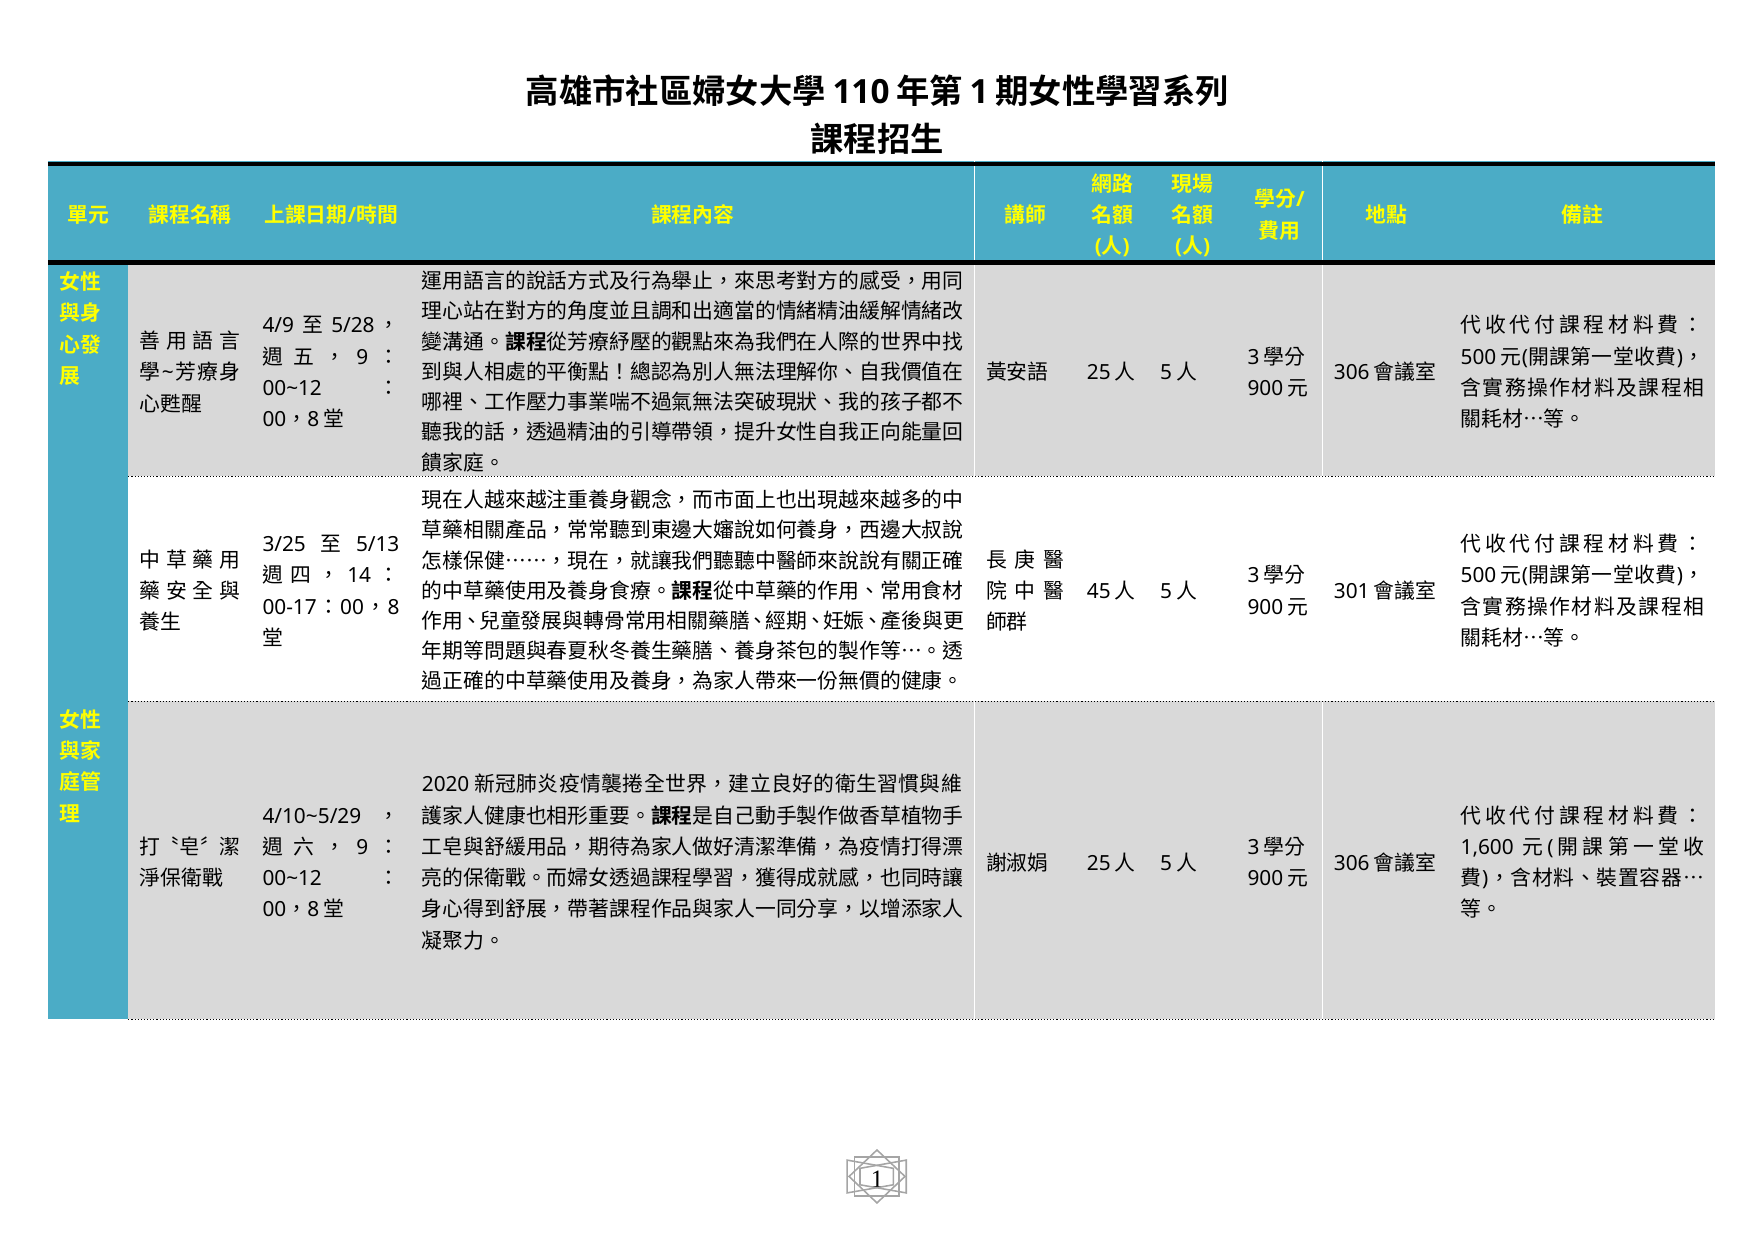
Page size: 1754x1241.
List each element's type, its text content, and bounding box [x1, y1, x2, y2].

table_header 備註 [1449, 166, 1715, 260]
table_cell 2020新冠肺炎疫情襲捲全世界，建立良好的衛生習慣與維護家人健康也相形重要。課程是自己動手製作做香草植物手工皂與舒緩用品，期待為家人做好清潔準備，為疫情打得漂亮的保衛戰。而婦女透過課程學習，獲得成就感，也同時讓身心得到舒展，帶著課程作品與家人一同分享，以增添家人凝聚力。 [410, 701, 974, 1019]
table_header 講師 [975, 166, 1075, 260]
table_cell 3學分 900元 [1236, 701, 1322, 1019]
table_header 單元 [48, 166, 128, 260]
table_cell 善用語言學~芳療身心甦醒 [128, 265, 251, 476]
table_cell 306會議室 [1323, 701, 1449, 1019]
table_cell 45人 [1075, 476, 1149, 701]
table_cell 4/9至5/28，週五，9：00~12：00，8堂 [251, 265, 410, 476]
table_cell 打〝皂〞潔淨保衛戰 [128, 701, 251, 1019]
table_cell 黃安語 [975, 265, 1075, 476]
table_cell 長庚醫院中醫師群 [975, 476, 1075, 701]
table_cell 5人 [1149, 265, 1236, 476]
table_cell 3學分 900元 [1236, 476, 1322, 701]
table_header 課程名稱 [128, 166, 251, 260]
table_cell 中草藥用藥安全與養生 [128, 476, 251, 701]
table_header 上課日期/時間 [251, 166, 410, 260]
table_cell 3/25至5/13週四，14：00-17：00，8堂 [251, 476, 410, 701]
table_header 現場 名額 (人) [1149, 166, 1236, 260]
text 高雄市社區婦女大學110年第1期女性學習系列 [59, 65, 1695, 113]
table_header 地點 [1323, 166, 1449, 260]
table_cell 5人 [1149, 701, 1236, 1019]
table_cell 306會議室 [1323, 265, 1449, 476]
table_cell 代收代付課程材料費：500元(開課第一堂收費)，含實務操作材料及課程相關耗材…等。 [1449, 265, 1715, 476]
table_cell 代收代付課程材料費：1,600元(開課第一堂收費)，含材料、裝置容器…等。 [1449, 701, 1715, 1019]
table_cell 5人 [1149, 476, 1236, 701]
table_cell 3學分 900元 [1236, 265, 1322, 476]
table_header 網路 名額 (人) [1075, 166, 1149, 260]
table_cell 女性與家庭管理 [48, 701, 128, 1019]
table_cell 代收代付課程材料費：500元(開課第一堂收費)，含實務操作材料及課程相關耗材…等。 [1449, 476, 1715, 701]
table_cell 25人 [1075, 701, 1149, 1019]
table_cell 25人 [1075, 265, 1149, 476]
table_header 學分/ 費用 [1236, 166, 1322, 260]
table_cell 運用語言的說話方式及行為舉止，來思考對方的感受，用同理心站在對方的角度並且調和出適當的情緒精油緩解情緒改變溝通。課程從芳療紓壓的觀點來為我們在人際的世界中找到與人相處的平衡點！總認為別人無法理解你、自我價值在哪裡、工作壓力事業喘不過氣無法突破現狀、我的孩子都不聽我的話，透過精油的引導帶領，提升女性自我正向能量回饋家庭。 [410, 265, 974, 476]
table_cell 4/10~5/29，週六，9：00~12：00，8堂 [251, 701, 410, 1019]
text 課程招生 [59, 113, 1695, 161]
table_cell 謝淑娟 [975, 701, 1075, 1019]
table_header 課程內容 [410, 166, 974, 260]
table_cell 女性與身心發展 [48, 265, 128, 701]
table_cell 301會議室 [1323, 476, 1449, 701]
table_cell 現在人越來越注重養身觀念，而市面上也出現越來越多的中草藥相關產品，常常聽到東邊大嬸說如何養身，西邊大叔說怎樣保健……，現在，就讓我們聽聽中醫師來說說有關正確的中草藥使用及養身食療。課程從中草藥的作用、常用食材作用、兒童發展與轉骨常用相關藥膳、經期、妊娠、產後與更年期等問題與春夏秋冬養生藥膳、養身茶包的製作等…。透過正確的中草藥使用及養身，為家人帶來一份無價的健康。 [410, 476, 974, 701]
